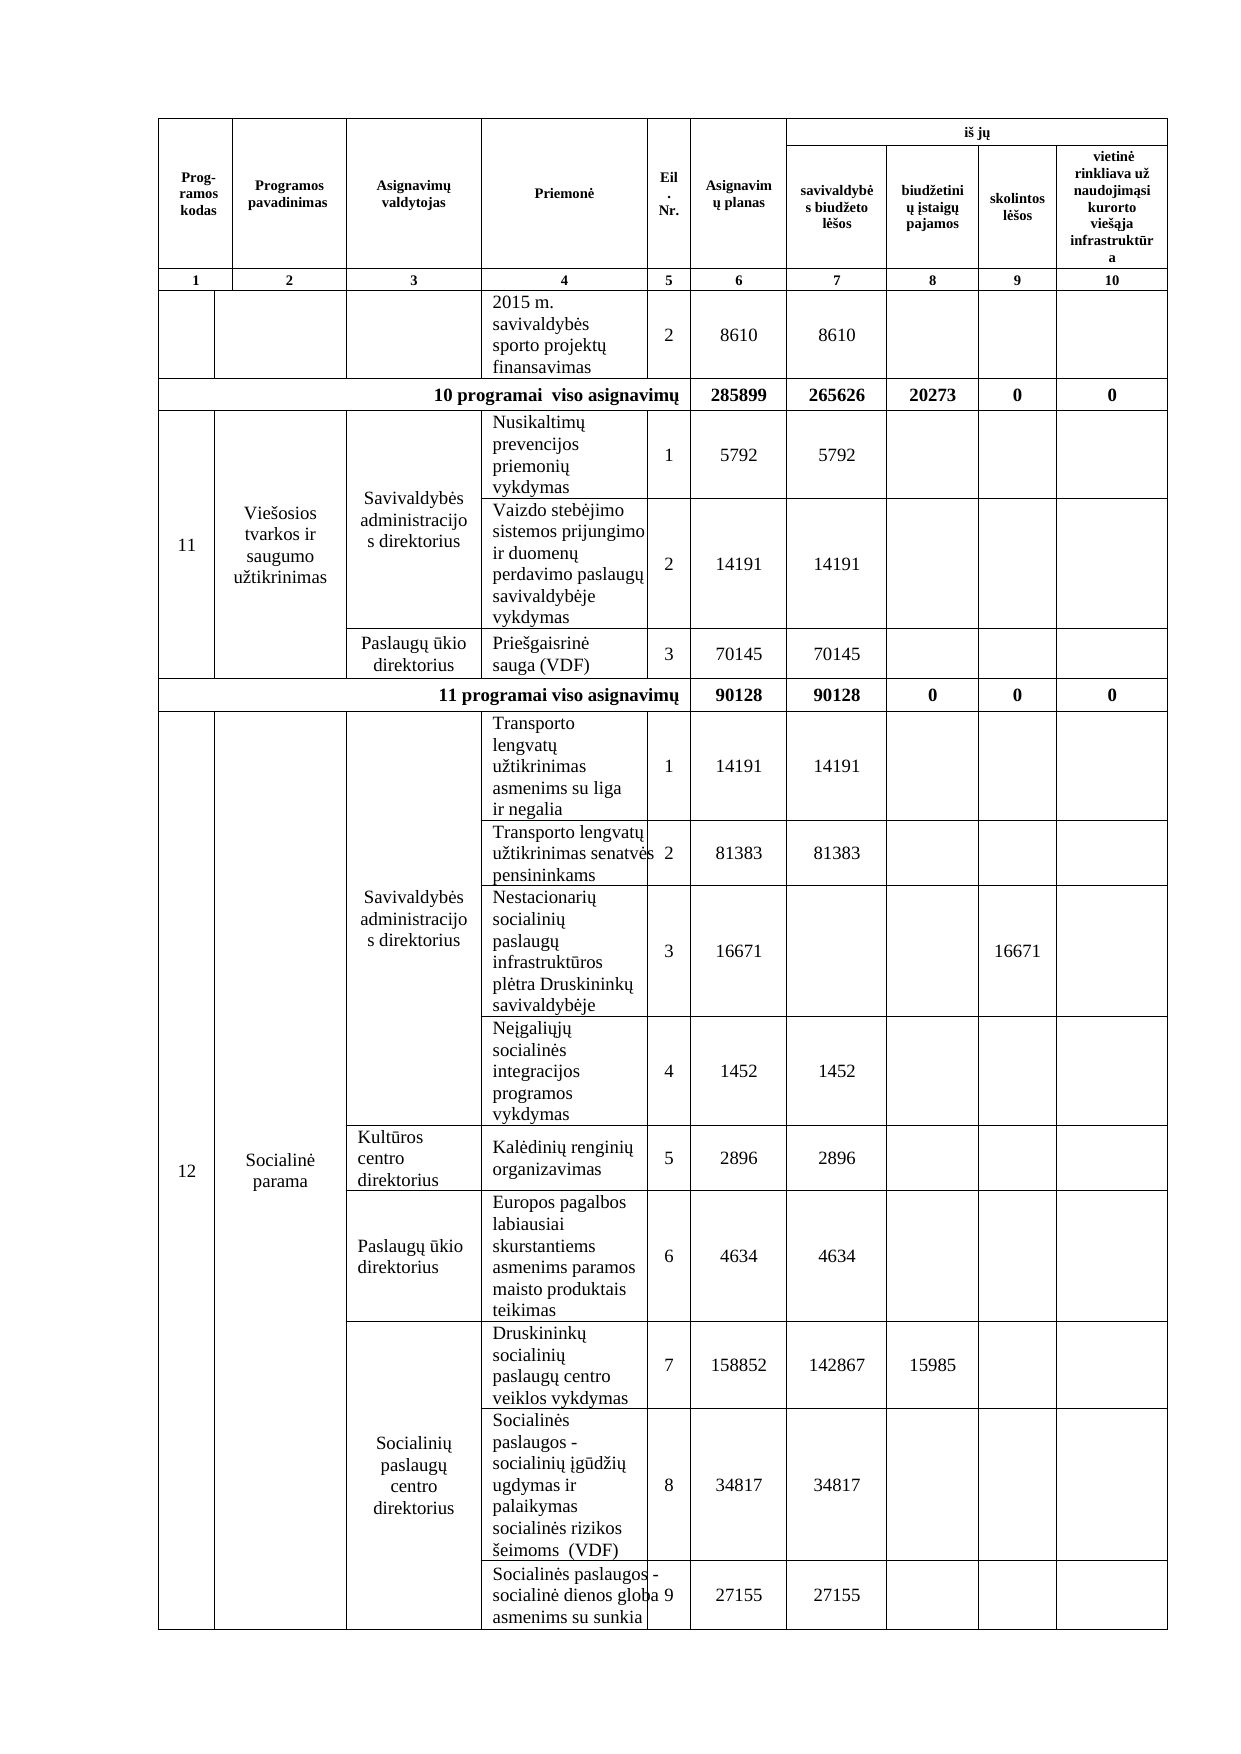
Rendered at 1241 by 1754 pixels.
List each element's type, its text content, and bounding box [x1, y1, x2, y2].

table_cell 20273 [887, 379, 978, 410]
table_cell [1057, 1017, 1167, 1125]
table_cell Viešosios tvarkos ir saugumo užtikrinimas [215, 411, 346, 678]
table_cell 8 [887, 269, 978, 290]
table_cell 8610 [787, 291, 886, 377]
table_cell 8 [648, 1409, 690, 1560]
table_cell skolintos lėšos [979, 146, 1056, 268]
table_cell [887, 886, 978, 1016]
table_cell 4634 [691, 1191, 786, 1321]
table_cell Socialinių paslaugų centro direktorius [347, 1322, 481, 1629]
table_cell 8610 [691, 291, 786, 377]
table_cell [979, 499, 1056, 628]
table_header iš jų [787, 119, 1167, 145]
table_cell [1057, 411, 1167, 498]
table_cell [979, 1126, 1056, 1190]
table_cell [887, 1409, 978, 1560]
table_cell [1057, 712, 1167, 820]
table_cell 2896 [691, 1126, 786, 1190]
table_cell 3 [347, 269, 481, 290]
table_cell 7 [787, 269, 886, 290]
table_cell Kalėdinių renginių organizavimas [482, 1126, 647, 1190]
table_cell 0 [887, 679, 978, 711]
table_cell [979, 712, 1056, 820]
table_cell [887, 821, 978, 885]
table_cell [159, 291, 214, 377]
table_header Programos pavadinimas [233, 119, 346, 268]
table_cell 70145 [691, 629, 786, 678]
table_cell [887, 1017, 978, 1125]
table_header Priemonė [482, 119, 647, 268]
table_cell [215, 291, 346, 377]
table_cell [887, 1126, 978, 1190]
table_header Prog-ramos kodas [159, 119, 232, 268]
table_cell [787, 886, 886, 1016]
table_cell 14191 [691, 499, 786, 628]
table_cell vietinė rinkliava už naudojimąsi kurorto viešąja infrastruktūra [1057, 146, 1167, 268]
table_cell [979, 1322, 1056, 1408]
table_cell Socialinė parama [215, 712, 346, 1629]
table_cell 11 programai viso asignavimų [159, 679, 690, 711]
table_cell 2 [648, 821, 690, 885]
table_cell 16671 [691, 886, 786, 1016]
table_cell savivaldybės biudžeto lėšos [787, 146, 886, 268]
table_cell 2 [233, 269, 346, 290]
table_cell [979, 629, 1056, 678]
table_cell Europos pagalbos labiausiai skurstantiems asmenims paramos maisto produktais teikimas [482, 1191, 647, 1321]
table_cell Nusikaltimų prevencijos priemonių vykdymas [482, 411, 647, 498]
table_cell 4 [482, 269, 647, 290]
table_cell biudžetinių įstaigų pajamos [887, 146, 978, 268]
table_cell [979, 821, 1056, 885]
table_cell 11 [159, 411, 214, 678]
table_cell [1057, 1322, 1167, 1408]
table_cell [1057, 1409, 1167, 1560]
table_cell 3 [648, 886, 690, 1016]
table_cell 2896 [787, 1126, 886, 1190]
table_cell 1 [159, 269, 232, 290]
table_header Asignavimų planas [691, 119, 786, 268]
table_cell [887, 291, 978, 377]
table_cell [887, 499, 978, 628]
table_header Eil. Nr. [648, 119, 690, 268]
table_cell [1057, 1126, 1167, 1190]
table_cell Kultūros centro direktorius [347, 1126, 481, 1190]
table_cell [979, 1191, 1056, 1321]
table_cell 4634 [787, 1191, 886, 1321]
table_cell 1 [648, 411, 690, 498]
table_cell 5792 [691, 411, 786, 498]
table_cell [887, 629, 978, 678]
table_cell 34817 [691, 1409, 786, 1560]
table_cell [1057, 291, 1167, 377]
table_cell 2015 m. savivaldybės sporto projektų finansavimas [482, 291, 647, 377]
table_cell 2 [648, 291, 690, 377]
table_cell [1057, 886, 1167, 1016]
table_cell 2 [648, 499, 690, 628]
table_cell 81383 [787, 821, 886, 885]
table_cell 1452 [787, 1017, 886, 1125]
table_cell [887, 411, 978, 498]
table_cell 70145 [787, 629, 886, 678]
table_cell 90128 [691, 679, 786, 711]
table_cell Savivaldybės administracijos direktorius [347, 712, 481, 1125]
table_cell [979, 291, 1056, 377]
table_cell Paslaugų ūkio direktorius [347, 1191, 481, 1321]
table_cell Priešgaisrinė sauga (VDF) [482, 629, 647, 678]
table_cell 0 [1057, 679, 1167, 711]
table_cell 14191 [691, 712, 786, 820]
table_cell [1057, 821, 1167, 885]
table_cell 6 [648, 1191, 690, 1321]
table_cell Savivaldybės administracijos direktorius [347, 411, 481, 628]
table_cell 1 [648, 712, 690, 820]
table_cell Socialinės paslaugos - socialinių įgūdžių ugdymas ir palaikymas socialinės rizikos šeimoms (VDF) [482, 1409, 647, 1560]
table_cell 7 [648, 1322, 690, 1408]
table_cell [347, 291, 481, 377]
table_cell [1057, 499, 1167, 628]
table_cell 5 [648, 1126, 690, 1190]
table_cell 0 [979, 679, 1056, 711]
table_cell 10 programai viso asignavimų [159, 379, 690, 410]
table_cell 27155 [787, 1561, 886, 1629]
table_cell 34817 [787, 1409, 886, 1560]
table_cell 0 [1057, 379, 1167, 410]
table_cell [979, 411, 1056, 498]
table_cell 5792 [787, 411, 886, 498]
table_cell 90128 [787, 679, 886, 711]
table_cell 6 [691, 269, 786, 290]
table_cell [979, 1017, 1056, 1125]
table_cell [1057, 1561, 1167, 1629]
table_cell 9 [979, 269, 1056, 290]
table_cell 0 [979, 379, 1056, 410]
table_cell 12 [159, 712, 214, 1629]
table_cell 3 [648, 629, 690, 678]
table_cell [1057, 1191, 1167, 1321]
table_cell 142867 [787, 1322, 886, 1408]
table_cell [887, 712, 978, 820]
table_cell [887, 1191, 978, 1321]
table_cell 5 [648, 269, 690, 290]
table_cell Neįgaliųjų socialinės integracijos programos vykdymas [482, 1017, 647, 1125]
table_cell Nestacionarių socialinių paslaugų infrastruktūros plėtra Druskininkų savivaldybėje [482, 886, 647, 1016]
table_cell [979, 1561, 1056, 1629]
table_cell 9 [648, 1561, 690, 1629]
table_cell 15985 [887, 1322, 978, 1408]
table_cell Transporto lengvatų užtikrinimas senatvės pensininkams [482, 821, 647, 885]
table_cell [887, 1561, 978, 1629]
table_cell Paslaugų ūkio direktorius [347, 629, 481, 678]
table_cell 1452 [691, 1017, 786, 1125]
table_cell 16671 [979, 886, 1056, 1016]
table_cell 14191 [787, 499, 886, 628]
table_cell 10 [1057, 269, 1167, 290]
table_cell 14191 [787, 712, 886, 820]
table_cell Vaizdo stebėjimo sistemos prijungimo ir duomenų perdavimo paslaugų savivaldybėje vykdymas [482, 499, 647, 628]
table_cell [979, 1409, 1056, 1560]
table_cell 81383 [691, 821, 786, 885]
table_cell Socialinės paslaugos - socialinė dienos globa asmenims su sunkia negalia (VDF) [482, 1561, 647, 1629]
table_cell Druskininkų socialinių paslaugų centro veiklos vykdymas [482, 1322, 647, 1408]
table_cell 285899 [691, 379, 786, 410]
table_cell [1057, 629, 1167, 678]
table_cell 158852 [691, 1322, 786, 1408]
table_cell 27155 [691, 1561, 786, 1629]
table_header Asignavimų valdytojas [347, 119, 481, 268]
table_cell 265626 [787, 379, 886, 410]
table_cell Transporto lengvatų užtikrinimas asmenims su liga ir negalia [482, 712, 647, 820]
table_cell 4 [648, 1017, 690, 1125]
